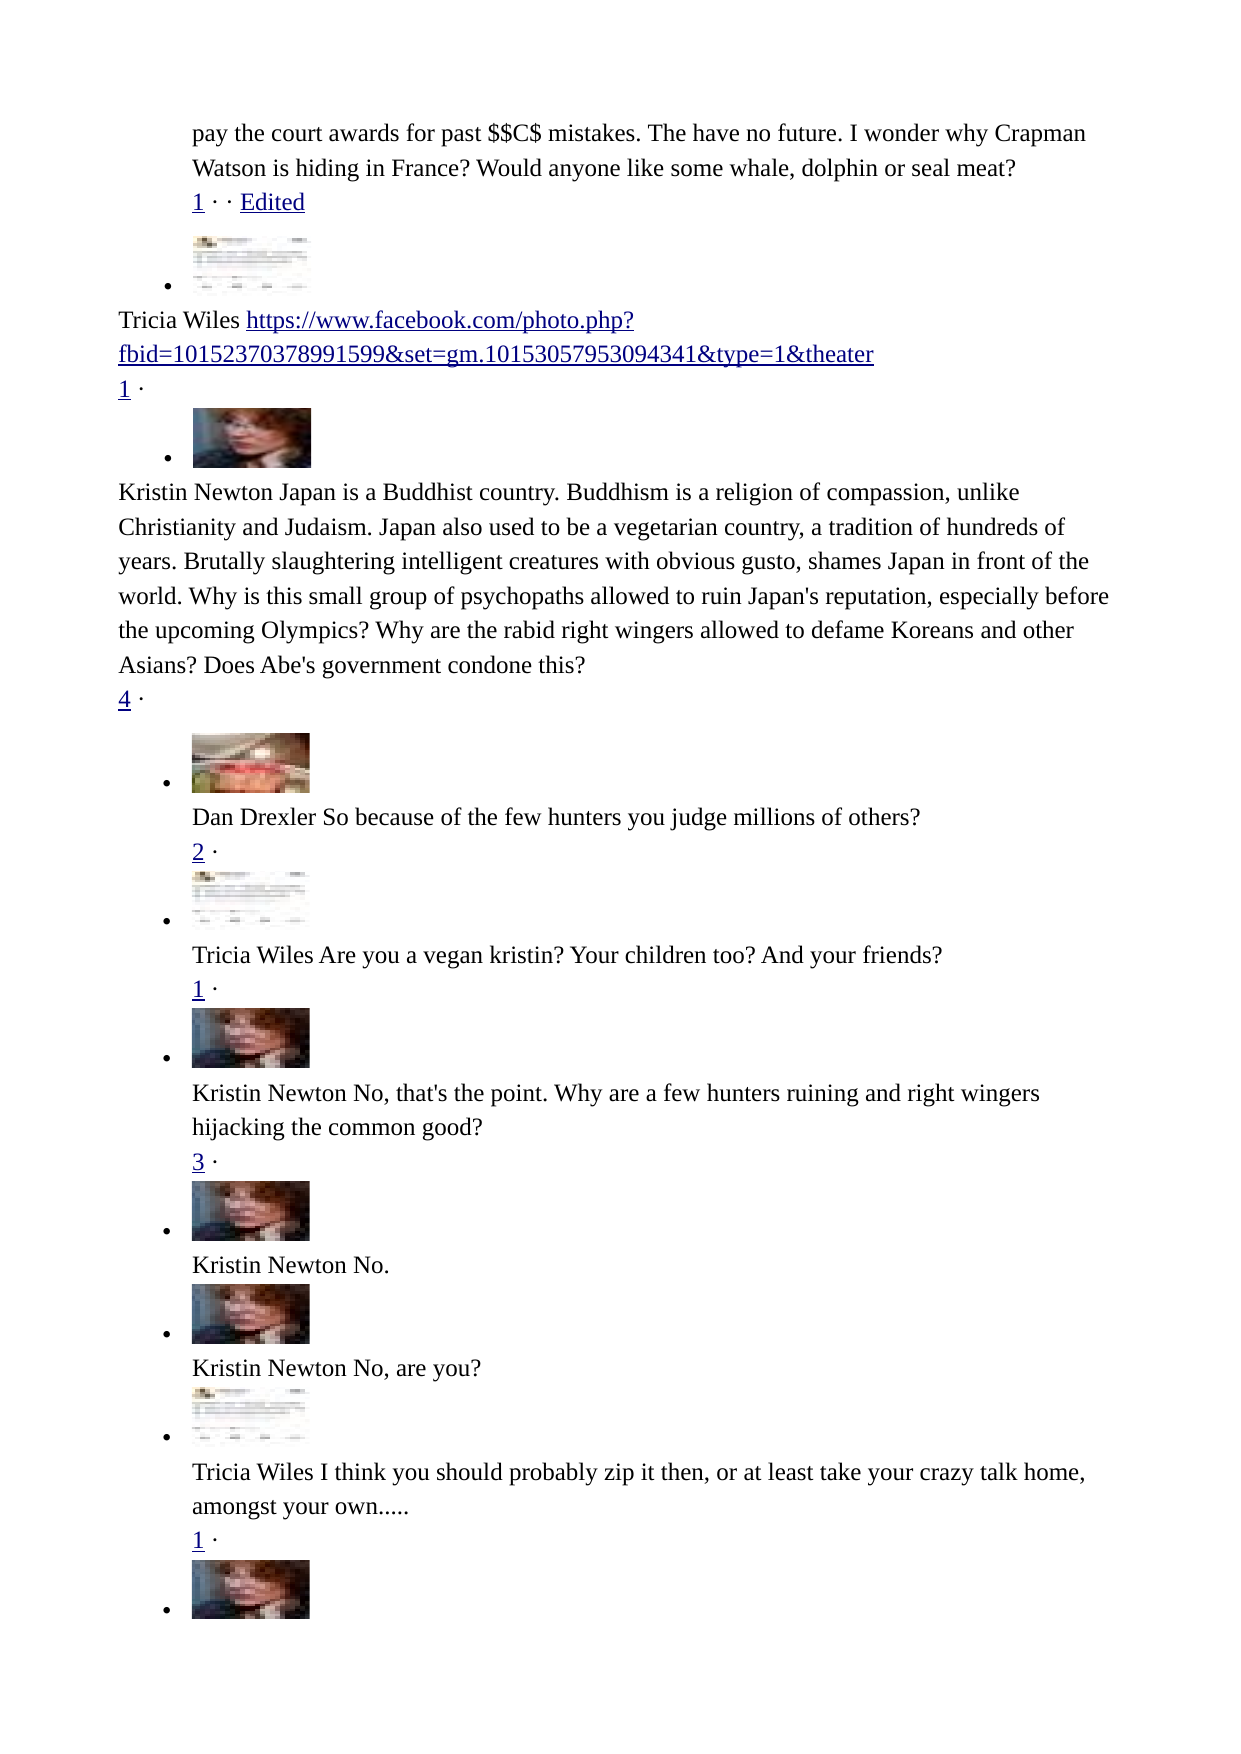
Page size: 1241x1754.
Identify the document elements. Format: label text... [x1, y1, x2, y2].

text Kristin Newton Japan is a Buddhist country. Buddhism is a religion of compassion, unlike Christianity and Judaism. Japan also used to be a vegetarian country, a tradition of hundreds of years. Brutally slaughtering intelligent creatures with obvious gusto, shames Japan in front of the world. Why is this small group of psychopaths allowed to ruin Japan's reputation, especially before the upcoming Olympics? Why are the rabid right wingers allowed to defame Koreans and other Asians? Does Abe's government condone this? [118, 477, 1122, 678]
text 1 · [118, 374, 1122, 403]
picture [191, 1181, 310, 1241]
list Dan Drexler So because of the few hunters you judge millions of others? [162, 802, 1122, 831]
picture [193, 408, 312, 468]
list 2 · [162, 837, 1122, 865]
picture [191, 733, 310, 793]
picture [193, 236, 312, 296]
list Tricia Wiles I think you should probably zip it then, or at least take your crazy talk home, amongst your own..... [162, 1457, 1122, 1520]
list pay the court awards for past $$C$ mistakes. The have no future. I wonder why Crapman Watson is hiding in France? Would anyone like some whale, dolphin or seal meat? [162, 118, 1122, 181]
picture [191, 1008, 310, 1068]
picture [191, 1387, 310, 1447]
list 1 · [162, 1526, 1122, 1554]
list Tricia Wiles Are you a vegan kristin? Your children too? And your friends? [162, 940, 1122, 969]
list Kristin Newton No, that's the point. Why are a few hunters ruining and right wingers hijacking the common good? [162, 1078, 1122, 1141]
list 1 · · Edited [162, 187, 1122, 216]
list 3 · [162, 1147, 1122, 1175]
text 4 · [118, 684, 1122, 713]
picture [191, 1284, 310, 1344]
picture [191, 1560, 310, 1619]
picture [191, 871, 310, 930]
text Tricia Wiles https://www.facebook.com/photo.php?fbid=10152370378991599&set=gm.10153057953094341&type=1&theater [118, 305, 1122, 368]
list Kristin Newton No, are you? [162, 1353, 1122, 1382]
list Kristin Newton No. [162, 1250, 1122, 1279]
list 1 · [162, 974, 1122, 1003]
